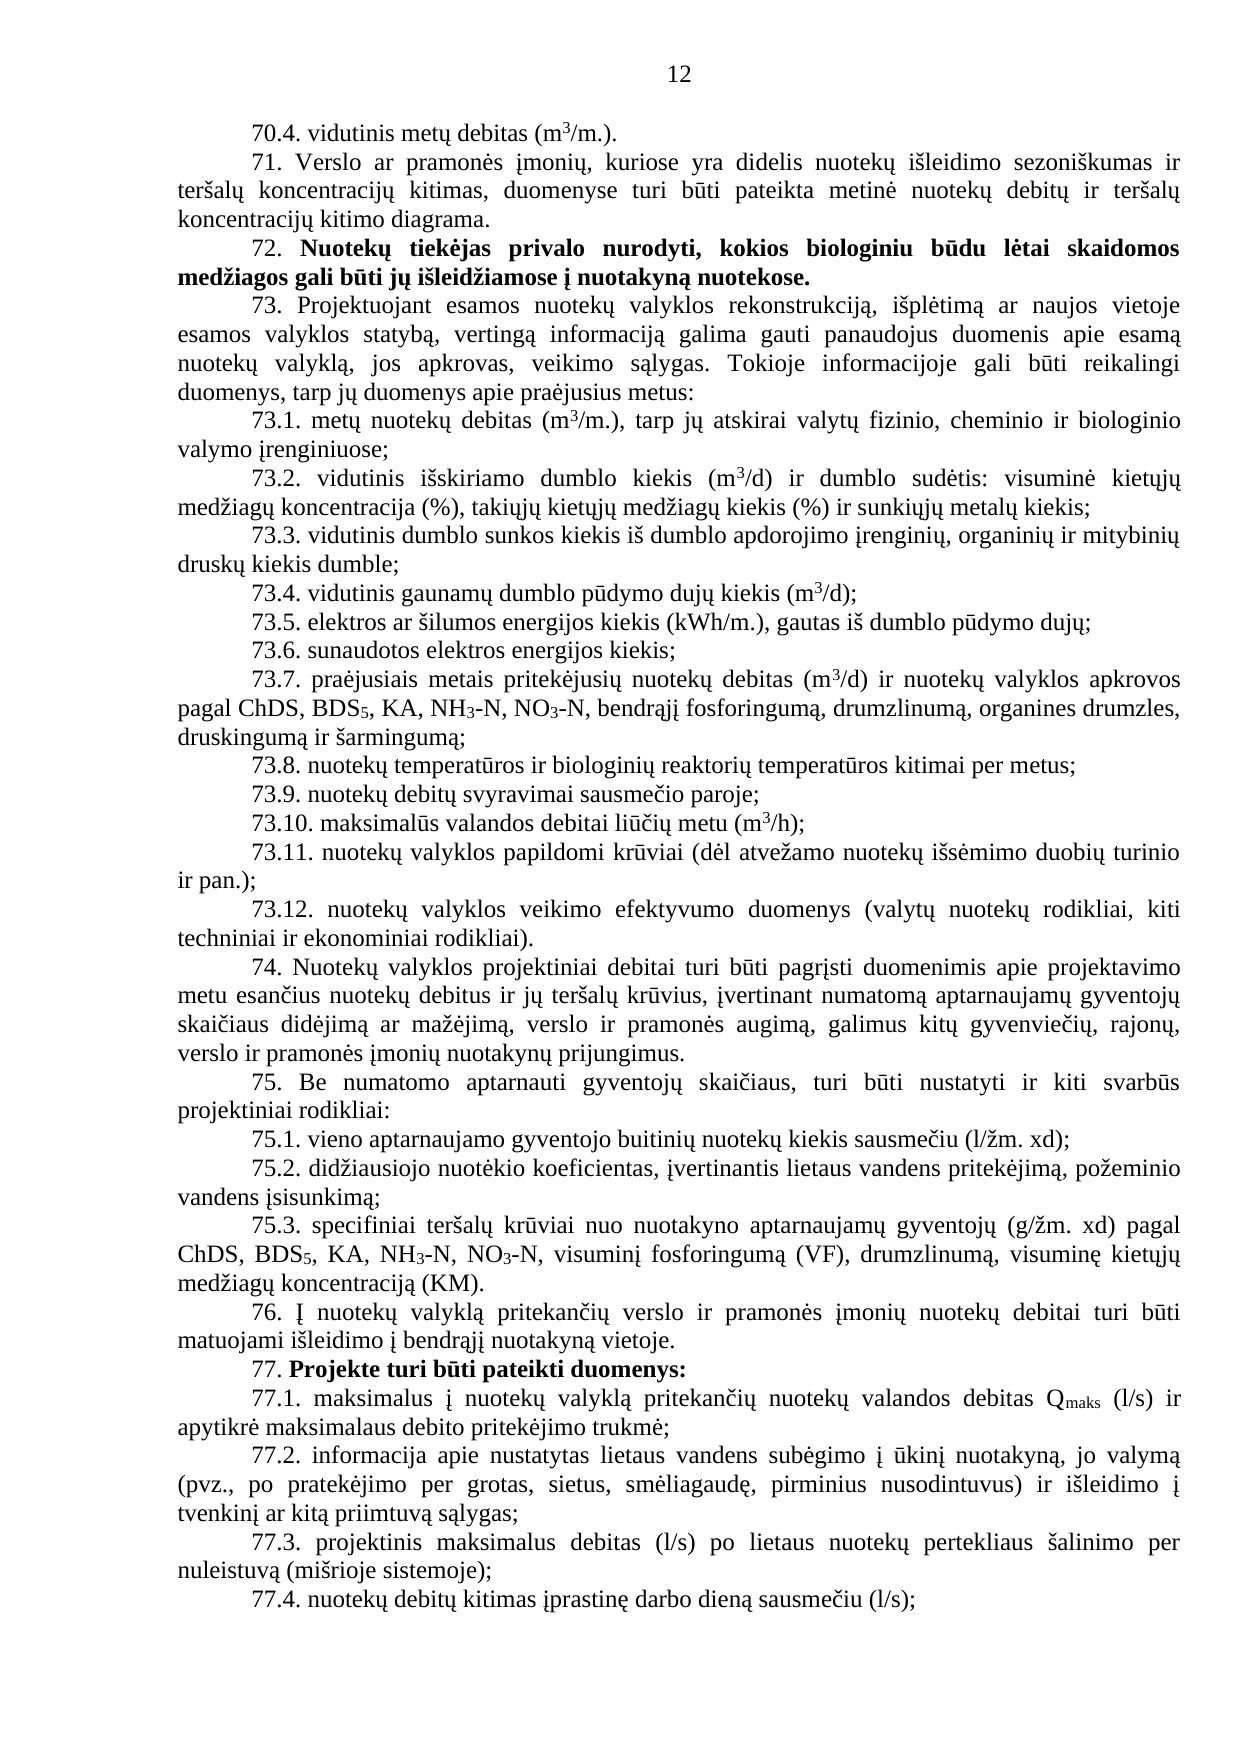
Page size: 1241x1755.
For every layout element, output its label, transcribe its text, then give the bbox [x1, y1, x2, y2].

text 75. Be numatomo aptarnauti gyventojų skaičiaus, turi būti nustatyti ir kiti svarbūs projektiniai rodikliai: [177, 1067, 1181, 1124]
text 73. Projektuojant esamos nuotekų valyklos rekonstrukciją, išplėtimą ar naujos vietoje esamos valyklos statybą, vertingą informaciją galima gauti panaudojus duomenis apie esamą nuotekų valyklą, jos apkrovas, veikimo sąlygas. Tokioje informacijoje gali būti reikalingi duomenys, tarp jų duomenys apie praėjusius metus: [177, 291, 1181, 406]
text 73.8. nuotekų temperatūros ir biologinių reaktorių temperatūros kitimai per metus; [177, 751, 1181, 779]
text 75.2. didžiausiojo nuotėkio koeficientas, įvertinantis lietaus vandens pritekėjimą, požeminio vandens įsisunkimą; [177, 1153, 1181, 1211]
text 73.4. vidutinis gaunamų dumblo pūdymo dujų kiekis (m3/d); [177, 578, 1181, 607]
text 77.1. maksimalus į nuotekų valyklą pritekančių nuotekų valandos debitas Qmaks (l/s) ir apytikrė maksimalaus debito pritekėjimo trukmė; [177, 1383, 1181, 1441]
text 73.11. nuotekų valyklos papildomi krūviai (dėl atvežamo nuotekų išsėmimo duobių turinio ir pan.); [177, 837, 1181, 894]
text 71. Verslo ar pramonės įmonių, kuriose yra didelis nuotekų išleidimo sezoniškumas ir teršalų koncentracijų kitimas, duomenyse turi būti pateikta metinė nuotekų debitų ir teršalų koncentracijų kitimo diagrama. [177, 147, 1181, 233]
text 77.3. projektinis maksimalus debitas (l/s) po lietaus nuotekų pertekliaus šalinimo per nuleistuvą (mišrioje sistemoje); [177, 1527, 1181, 1584]
text 73.1. metų nuotekų debitas (m3/m.), tarp jų atskirai valytų fizinio, cheminio ir biologinio valymo įrenginiuose; [177, 406, 1181, 463]
text 76. Į nuotekų valyklą pritekančių verslo ir pramonės įmonių nuotekų debitai turi būti matuojami išleidimo į bendrąjį nuotakyną vietoje. [177, 1297, 1181, 1354]
text 72. Nuotekų tiekėjas privalo nurodyti, kokios biologiniu būdu lėtai skaidomos medžiagos gali būti jų išleidžiamose į nuotakyną nuotekose. [177, 233, 1181, 291]
text 73.12. nuotekų valyklos veikimo efektyvumo duomenys (valytų nuotekų rodikliai, kiti techniniai ir ekonominiai rodikliai). [177, 894, 1181, 952]
text 73.2. vidutinis išskiriamo dumblo kiekis (m3/d) ir dumblo sudėtis: visuminė kietųjų medžiagų koncentracija (%), takiųjų kietųjų medžiagų kiekis (%) ir sunkiųjų metalų kiekis; [177, 463, 1181, 521]
text 77. Projekte turi būti pateikti duomenys: [177, 1354, 1181, 1383]
text 73.5. elektros ar šilumos energijos kiekis (kWh/m.), gautas iš dumblo pūdymo dujų; [177, 607, 1181, 636]
text 73.7. praėjusiais metais pritekėjusių nuotekų debitas (m3/d) ir nuotekų valyklos apkrovos pagal ChDS, BDS5, KA, NH3-N, NO3-N, bendrąjį fosforingumą, drumzlinumą, organines drumzles, druskingumą ir šarmingumą; [177, 664, 1181, 751]
text 73.3. vidutinis dumblo sunkos kiekis iš dumblo apdorojimo įrenginių, organinių ir mitybinių druskų kiekis dumble; [177, 521, 1181, 578]
text 77.2. informacija apie nustatytas lietaus vandens subėgimo į ūkinį nuotakyną, jo valymą (pvz., po pratekėjimo per grotas, sietus, smėliagaudę, pirminius nusodintuvus) ir išleidimo į tvenkinį ar kitą priimtuvą sąlygas; [177, 1441, 1181, 1527]
text 75.3. specifiniai teršalų krūviai nuo nuotakyno aptarnaujamų gyventojų (g/žm. xd) pagal ChDS, BDS5, KA, NH3-N, NO3-N, visuminį fosforingumą (VF), drumzlinumą, visuminę kietųjų medžiagų koncentraciją (KM). [177, 1211, 1181, 1297]
text 74. Nuotekų valyklos projektiniai debitai turi būti pagrįsti duomenimis apie projektavimo metu esančius nuotekų debitus ir jų teršalų krūvius, įvertinant numatomą aptarnaujamų gyventojų skaičiaus didėjimą ar mažėjimą, verslo ir pramonės augimą, galimus kitų gyvenviečių, rajonų, verslo ir pramonės įmonių nuotakynų prijungimus. [177, 952, 1181, 1067]
text 70.4. vidutinis metų debitas (m3/m.). [177, 118, 1181, 147]
text 73.9. nuotekų debitų svyravimai sausmečio paroje; [177, 779, 1181, 808]
text 77.4. nuotekų debitų kitimas įprastinę darbo dieną sausmečiu (l/s); [177, 1584, 1181, 1613]
text 75.1. vieno aptarnaujamo gyventojo buitinių nuotekų kiekis sausmečiu (l/žm. xd); [177, 1124, 1181, 1153]
text 73.10. maksimalūs valandos debitai liūčių metu (m3/h); [177, 808, 1181, 837]
text 73.6. sunaudotos elektros energijos kiekis; [177, 636, 1181, 664]
